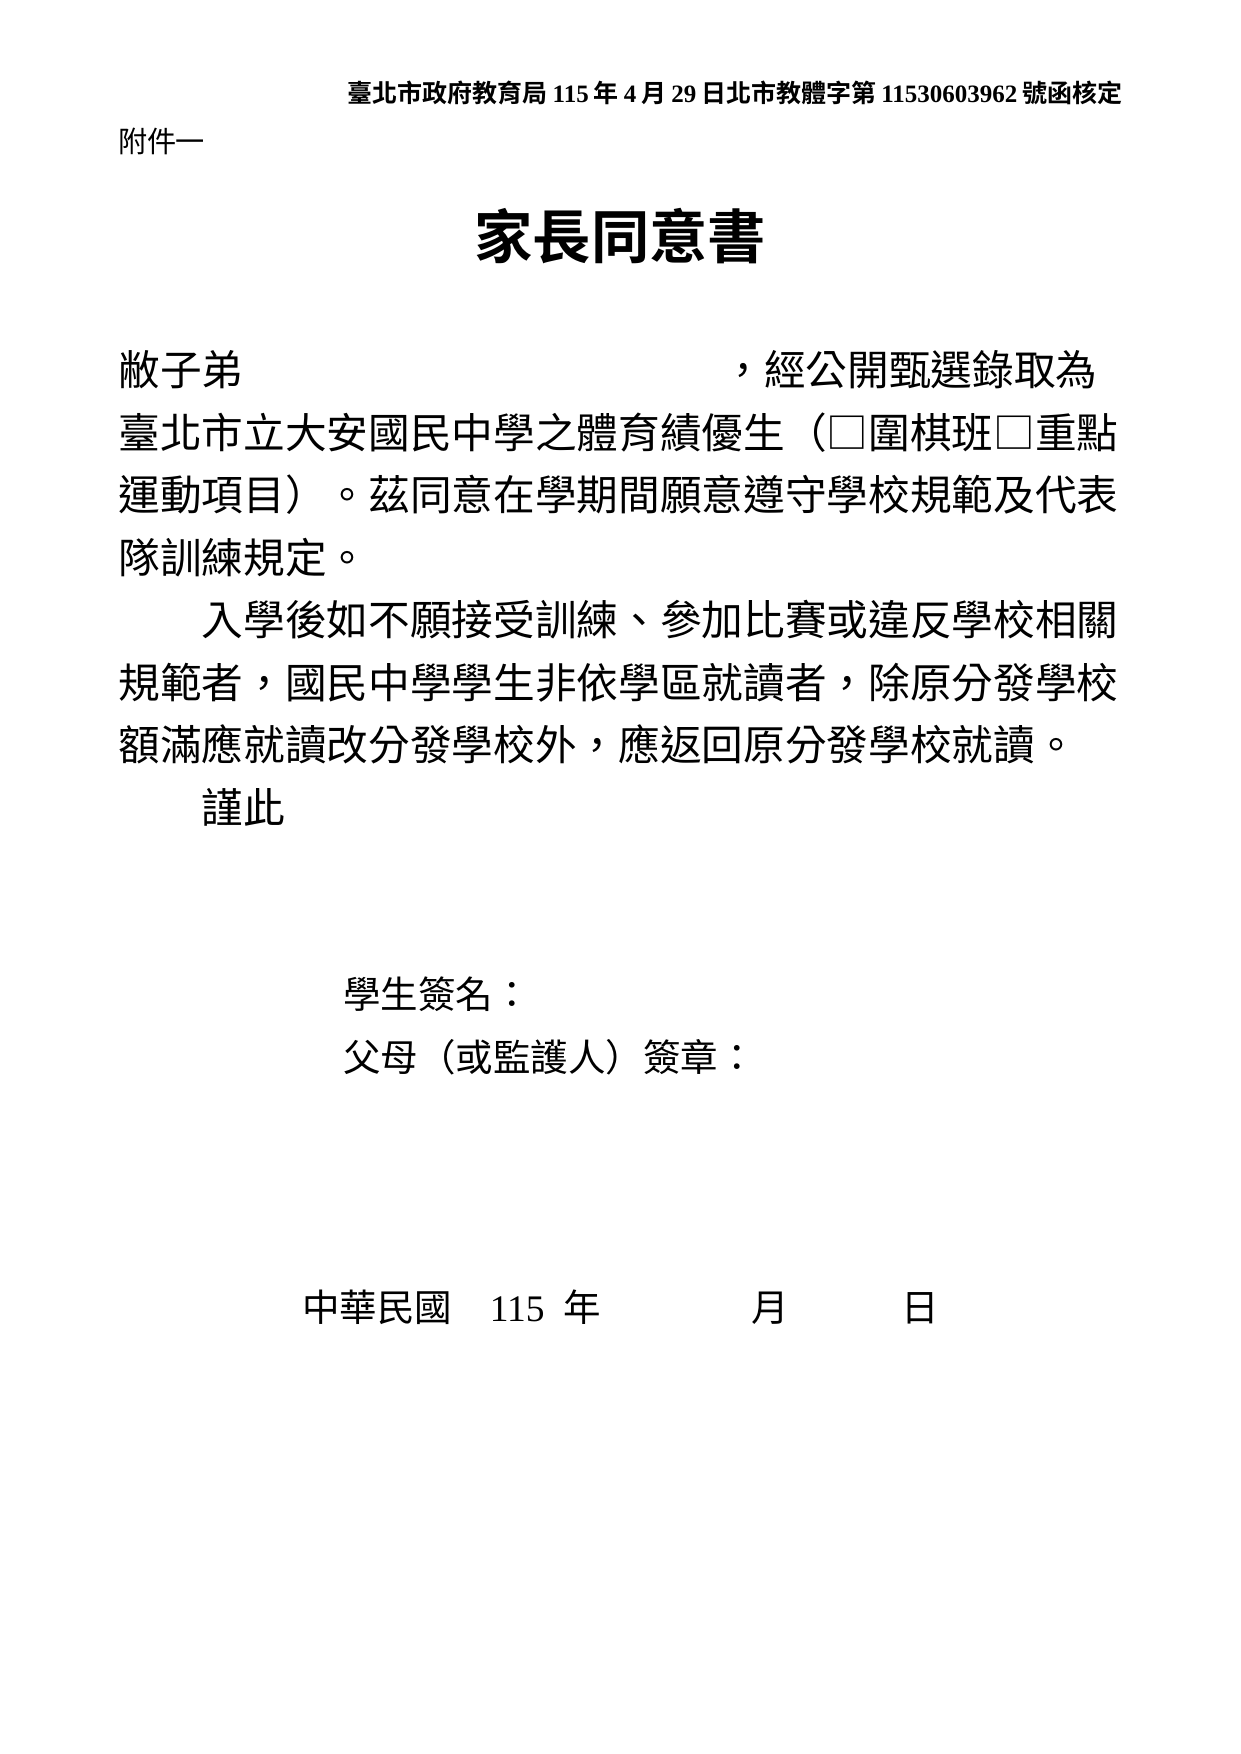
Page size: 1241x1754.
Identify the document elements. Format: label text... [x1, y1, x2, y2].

text 入學後如不願接受訓練、參加比賽或違反學校相關規範者，國民中學學生非依學區就讀者，除原分發學校額滿應就讀改分發學校外，應返回原分發學校就讀。 [118, 576, 1122, 763]
text 家長同意書 [118, 161, 1122, 286]
text 學生簽名： [343, 951, 1122, 1013]
text 附件一 [118, 118, 1122, 161]
text 謹此 [118, 763, 1122, 826]
text 父母（或監護人）簽章： [343, 1013, 1122, 1076]
text 敝子弟 ，經公開甄選錄取為臺北市立大安國民中學之體育績優生（□圍棋班□重點運動項目）。茲同意在學期間願意遵守學校規範及代表隊訓練規定。 [118, 326, 1122, 576]
text 中華民國 115 年 月 日 [118, 1263, 1122, 1326]
